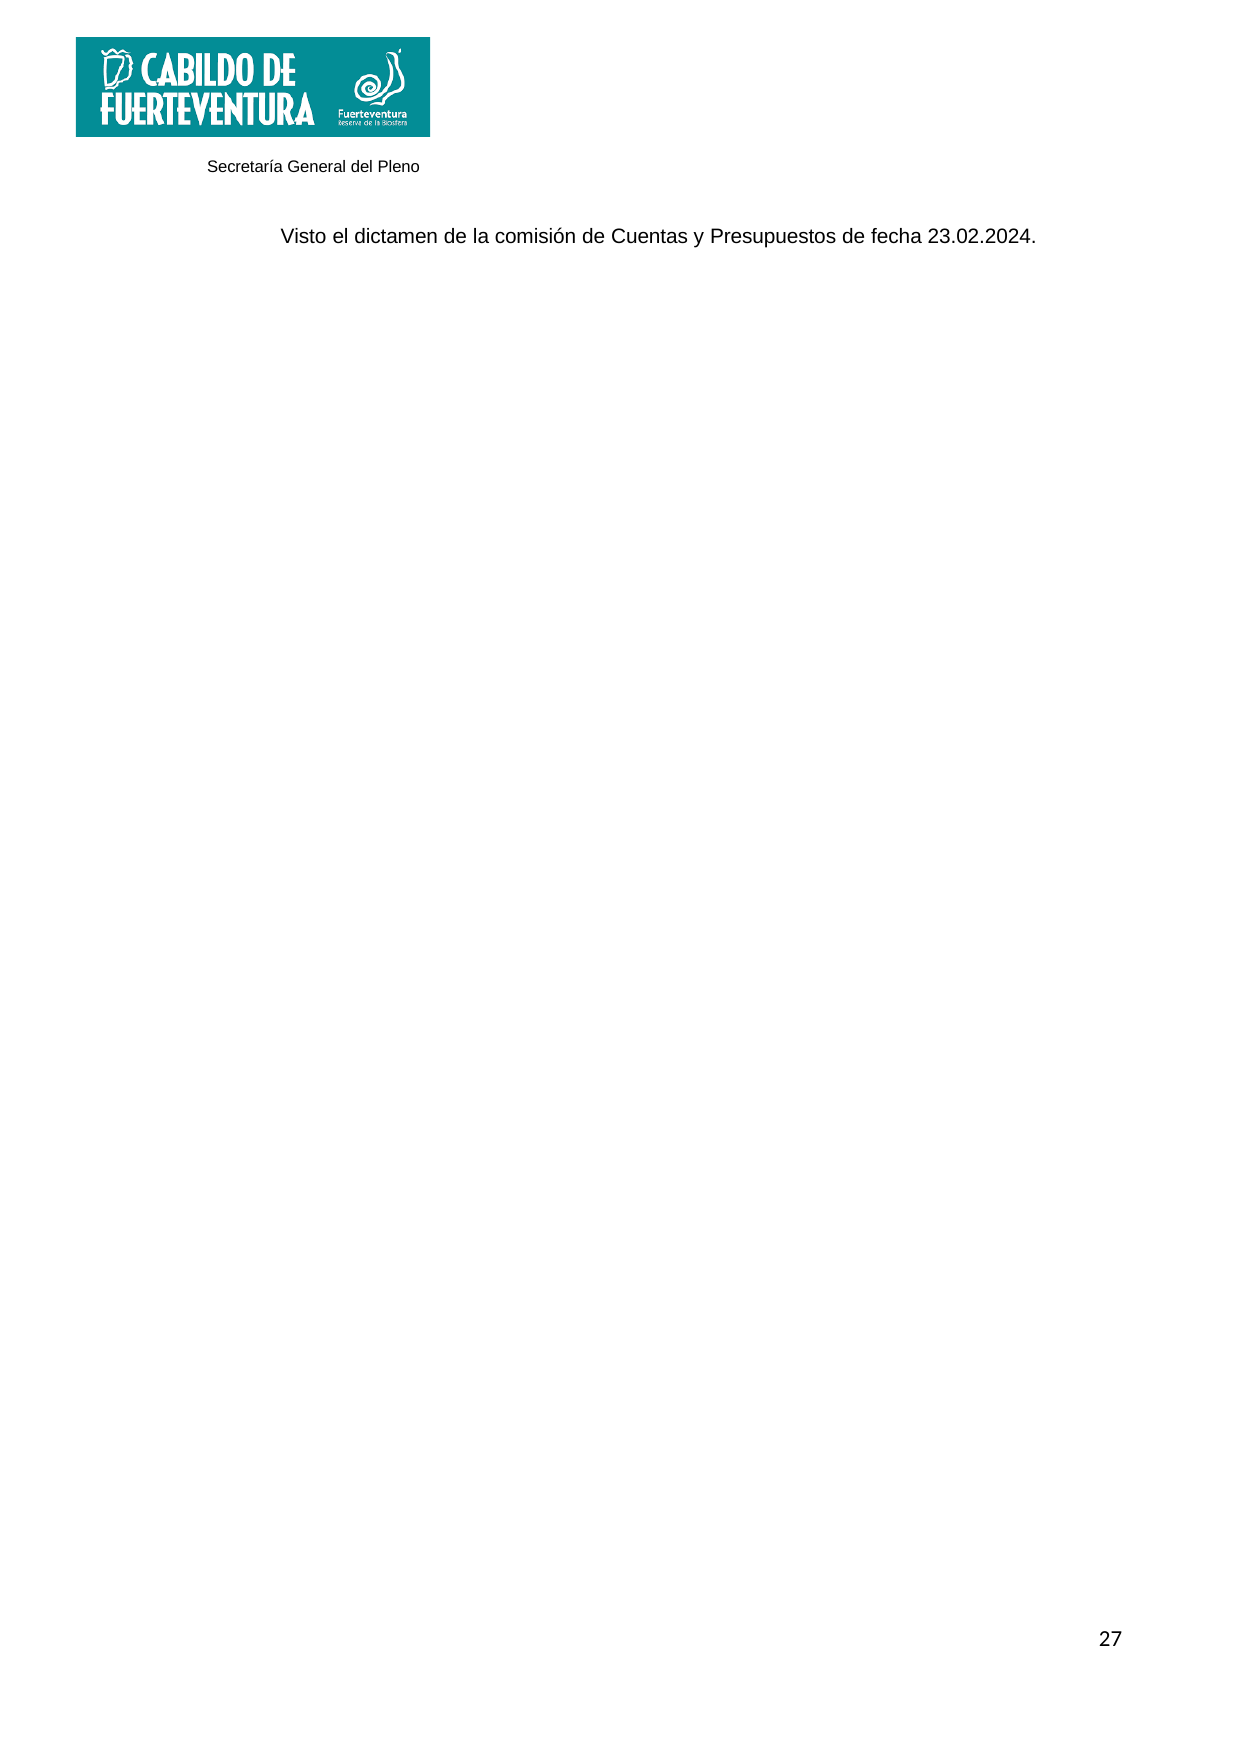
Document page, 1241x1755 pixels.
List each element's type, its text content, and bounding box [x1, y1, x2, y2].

text Visto el dictamen de la comisión de Cuentas y Presupuestos de fecha 23.02.2024. [280, 224, 1134, 248]
